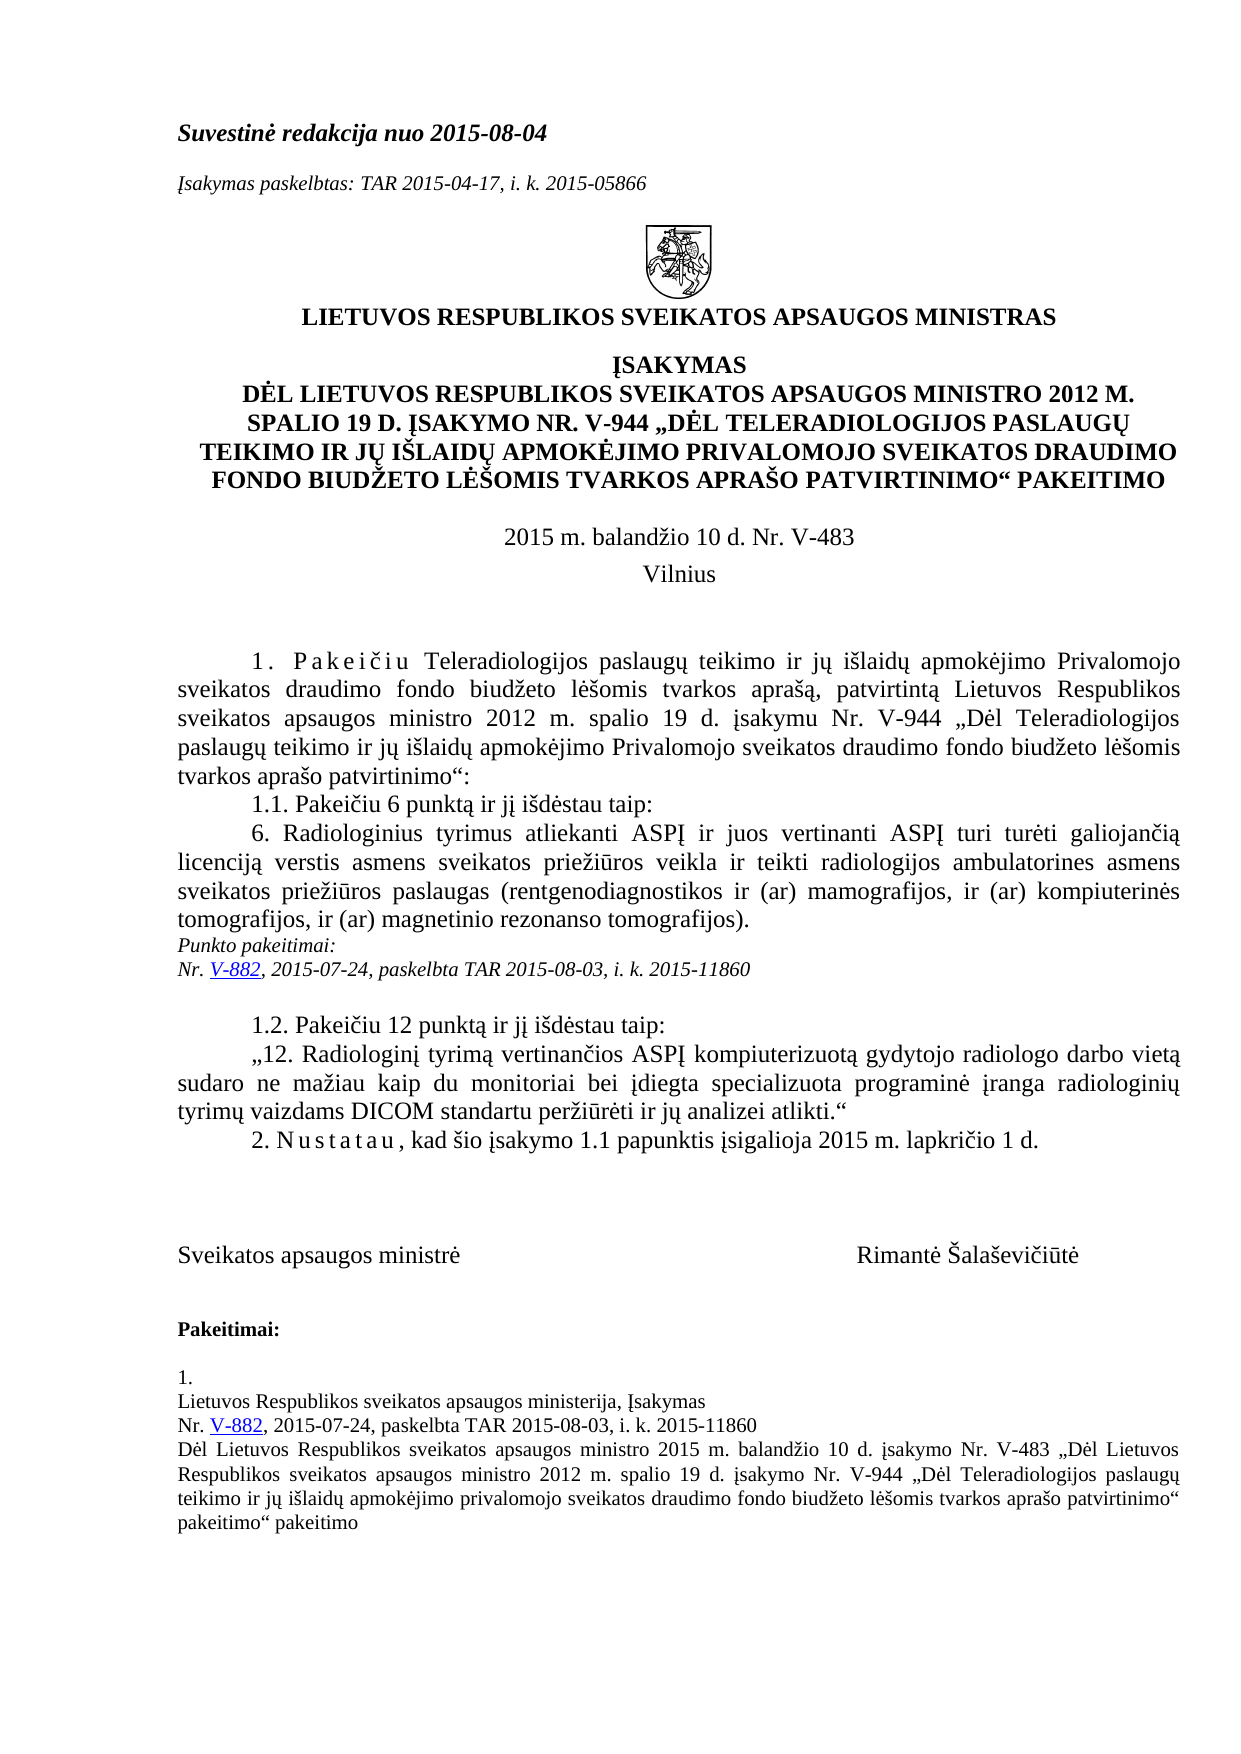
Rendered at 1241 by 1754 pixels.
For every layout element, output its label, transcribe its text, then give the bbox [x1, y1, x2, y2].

text Sveikatos apsaugos ministrė Rimantė Šalaševičiūtė [177, 1240, 1181, 1269]
text Vilnius [177, 551, 1181, 588]
text Įsakymas paskelbtas: TAR 2015-04-17, i. k. 2015-05866 [177, 171, 1181, 195]
text Suvestinė redakcija nuo 2015-08-04 [177, 118, 1181, 147]
text Punkto pakeitimai: [177, 933, 1181, 957]
text 2015 m. balandžio 10 d. Nr. V-483 [177, 513, 1181, 551]
text 1. Pakeičiu Teleradiologijos paslaugų teikimo ir jų išlaidų apmokėjimo Privalomojo sveikatos draudimo fondo biudžeto lėšomis tvarkos aprašą, patvirtintą Lietuvos Respublikos sveikatos apsaugos ministro 2012 m. spalio 19 d. įsakymu Nr. V-944 „Dėl Teleradiologijos paslaugų teikimo ir jų išlaidų apmokėjimo Privalomojo sveikatos draudimo fondo biudžeto lėšomis tvarkos aprašo patvirtinimo“: [177, 646, 1181, 789]
text 1.1. Pakeičiu 6 punktą ir jį išdėstau taip: [177, 789, 1181, 818]
text 1. [177, 1365, 1181, 1389]
text LIETUVOS RESPUBLIKOS SVEIKATOS APSAUGOS MINISTRAS [177, 302, 1181, 331]
text Lietuvos Respublikos sveikatos apsaugos ministerija, Įsakymas [177, 1389, 1181, 1413]
text Nr. V-882, 2015-07-24, paskelbta TAR 2015-08-03, i. k. 2015-11860 [177, 957, 1181, 981]
text 1.2. Pakeičiu 12 punktą ir jį išdėstau taip: [177, 1010, 1181, 1039]
text 2. Nustatau, kad šio įsakymo 1.1 papunktis įsigalioja 2015 m. lapkričio 1 d. [177, 1125, 1181, 1154]
text ĮSAKYMAS [177, 350, 1181, 379]
text Nr. V-882, 2015-07-24, paskelbta TAR 2015-08-03, i. k. 2015-11860 [177, 1413, 1181, 1437]
text Dėl Lietuvos Respublikos sveikatos apsaugos ministro 2015 m. balandžio 10 d. įsakymo Nr. V-483 „Dėl Lietuvos Respublikos sveikatos apsaugos ministro 2012 m. spalio 19 d. įsakymo Nr. V-944 „Dėl Teleradiologijos paslaugų teikimo ir jų išlaidų apmokėjimo privalomojo sveikatos draudimo fondo biudžeto lėšomis tvarkos aprašo patvirtinimo“ pakeitimo“ pakeitimo [177, 1437, 1181, 1534]
text 6. Radiologinius tyrimus atliekanti ASPĮ ir juos vertinanti ASPĮ turi turėti galiojančią licenciją verstis asmens sveikatos priežiūros veikla ir teikti radiologijos ambulatorines asmens sveikatos priežiūros paslaugas (rentgenodiagnostikos ir (ar) mamografijos, ir (ar) kompiuterinės tomografijos, ir (ar) magnetinio rezonanso tomografijos). [177, 818, 1181, 933]
text Pakeitimai: [177, 1317, 1181, 1341]
text DĖL LIETUVOS RESPUBLIKOS SVEIKATOS APSAUGOS MINISTRO 2012 M. SPALIO 19 D. ĮSAKYMO NR. V-944 „DĖL TELERADIOLOGIJOS PASLAUGŲ TEIKIMO IR JŲ IŠLAIDŲ APMOKĖJIMO PRIVALOMOJO SVEIKATOS DRAUDIMO FONDO BIUDŽETO LĖŠOMIS TVARKOS APRAŠO PATVIRTINIMO“ PAKEITIMO [196, 379, 1181, 494]
text „12. Radiologinį tyrimą vertinančios ASPĮ kompiuterizuotą gydytojo radiologo darbo vietą sudaro ne mažiau kaip du monitoriai bei įdiegta specializuota programinė įranga radiologinių tyrimų vaizdams DICOM standartu peržiūrėti ir jų analizei atlikti.“ [177, 1039, 1181, 1125]
